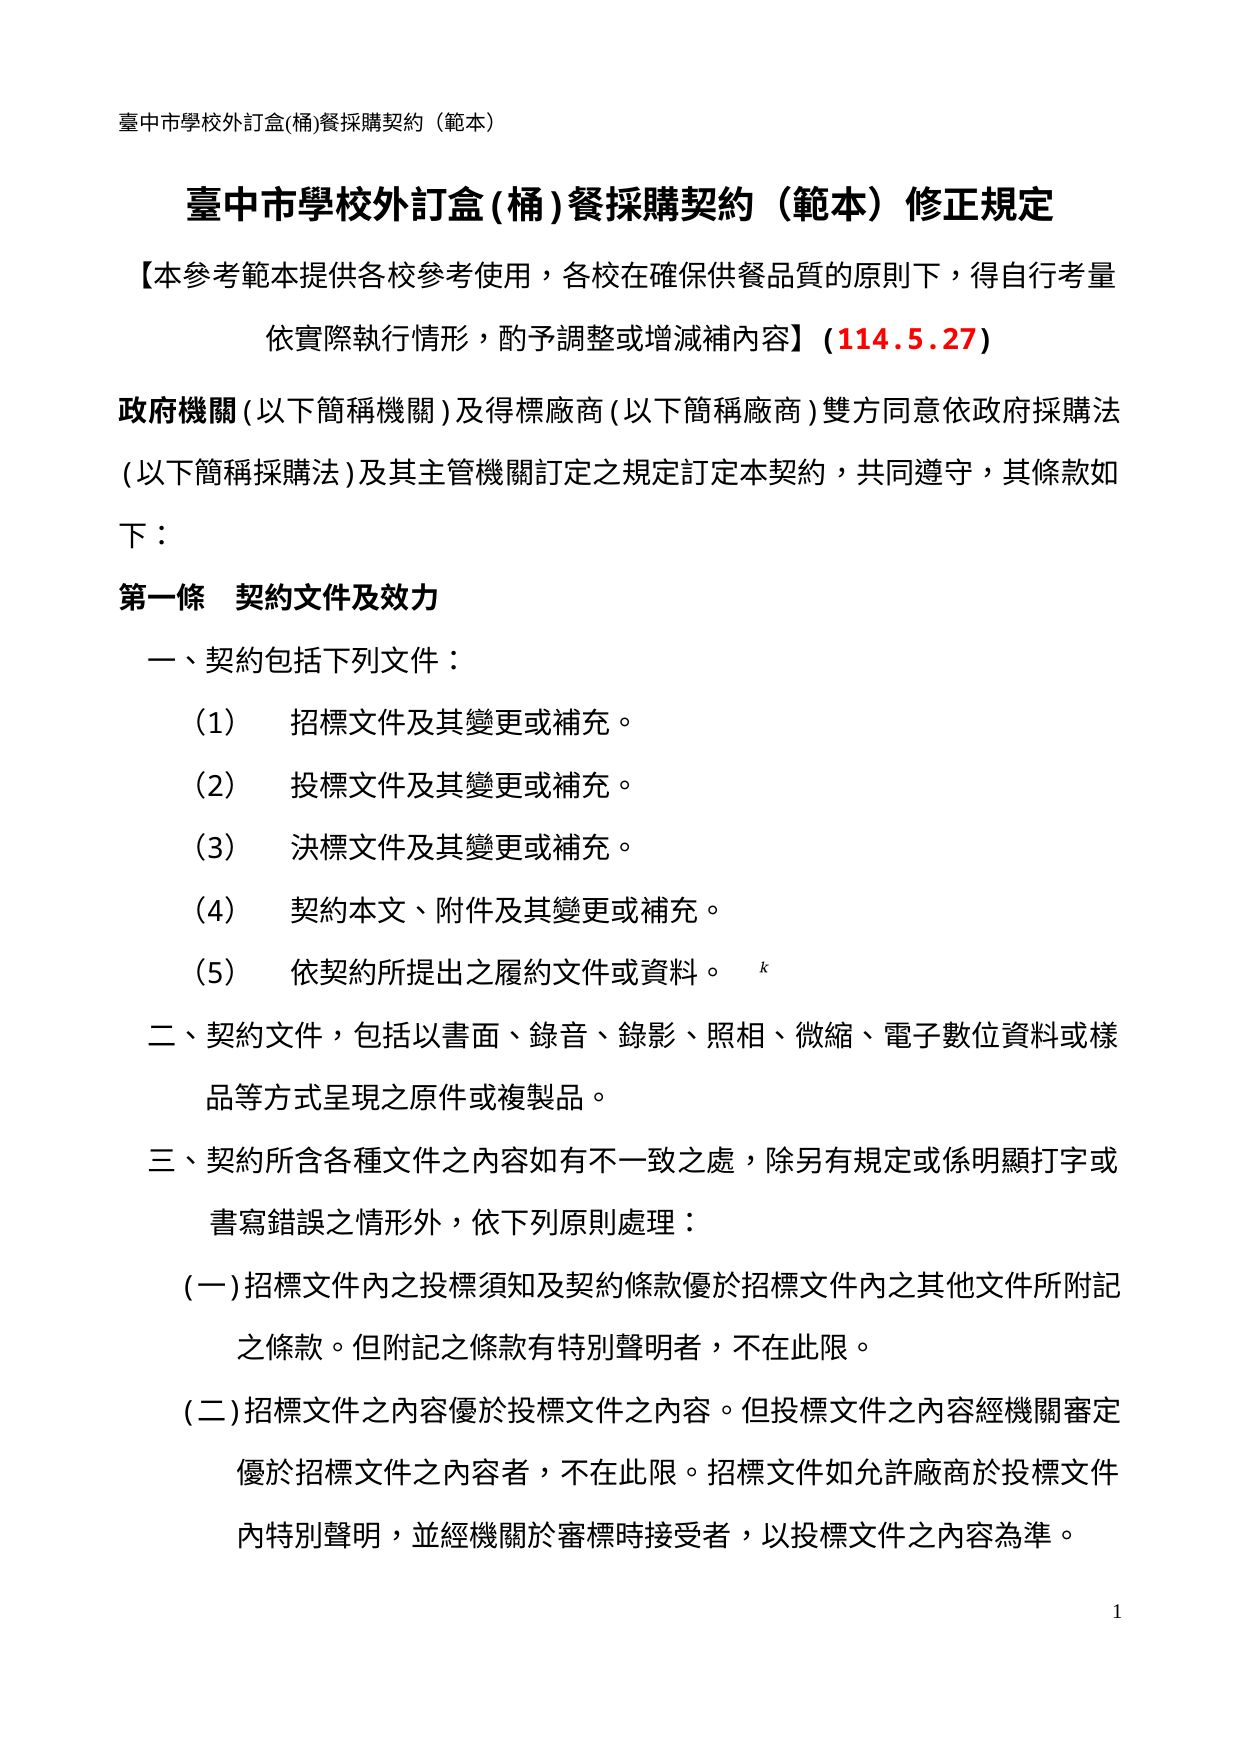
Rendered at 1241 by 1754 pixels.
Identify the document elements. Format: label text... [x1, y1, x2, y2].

text 第一條 契約文件及效力 [118, 554, 1122, 617]
list 契約本文、附件及其變更或補充。 [177, 867, 1122, 929]
text 一、契約包括下列文件： [118, 617, 1122, 679]
list 依契約所提出之履約文件或資料。 [177, 929, 1122, 992]
text 三、契約所含各種文件之內容如有不一致之處，除另有規定或係明顯打字或書寫錯誤之情形外，依下列原則處理： [147, 1117, 1122, 1242]
text 二、契約文件，包括以書面、錄音、錄影、照相、微縮、電子數位資料或樣品等方式呈現之原件或複製品。 [147, 992, 1122, 1117]
text (一)招標文件內之投標須知及契約條款優於招標文件內之其他文件所附記之條款。但附記之條款有特別聲明者，不在此限。 [179, 1242, 1122, 1367]
list 投標文件及其變更或補充。 [177, 742, 1122, 804]
list 決標文件及其變更或補充。 [177, 804, 1122, 867]
list 招標文件及其變更或補充。 [177, 679, 1122, 742]
text 【本參考範本提供各校參考使用，各校在確保供餐品質的原則下，得自行考量依實際執行情形，酌予調整或增減補內容】(114.5.27) [118, 232, 1122, 357]
text 政府機關(以下簡稱機關)及得標廠商(以下簡稱廠商)雙方同意依政府採購法(以下簡稱採購法)及其主管機關訂定之規定訂定本契約，共同遵守，其條款如下： [118, 367, 1122, 554]
text (二)招標文件之內容優於投標文件之內容。但投標文件之內容經機關審定優於招標文件之內容者，不在此限。招標文件如允許廠商於投標文件內特別聲明，並經機關於審標時接受者，以投標文件之內容為準。 [179, 1367, 1122, 1554]
text 臺中市學校外訂盒(桶)餐採購契約（範本）修正規定 [118, 161, 1122, 223]
